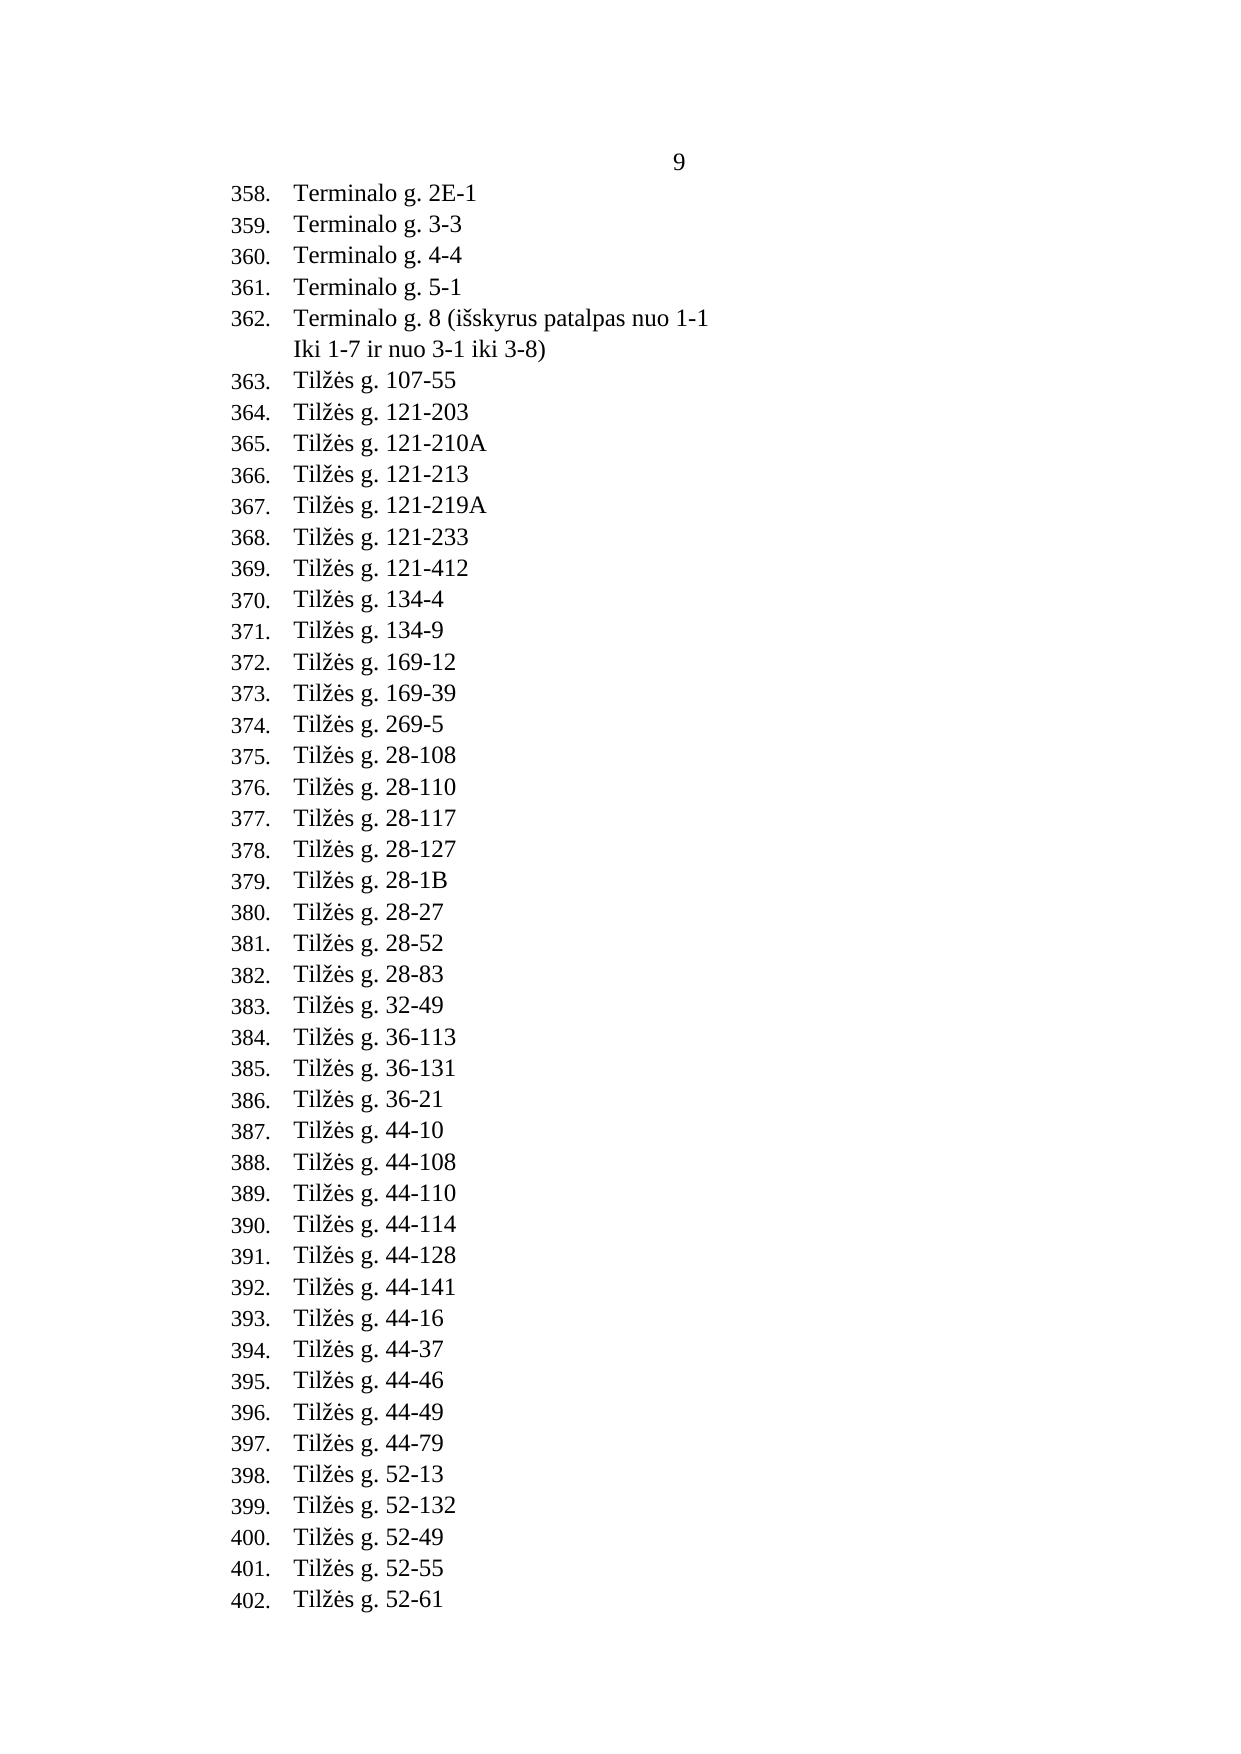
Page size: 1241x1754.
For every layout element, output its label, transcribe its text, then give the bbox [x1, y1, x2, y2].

table_cell 373. [189, 676, 282, 707]
table_cell 402. [189, 1582, 282, 1613]
table_cell Tilžės g. 28-52 [282, 926, 794, 957]
table_cell 396. [189, 1394, 282, 1426]
table_cell Tilžės g. 28-127 [282, 832, 794, 863]
table_cell Tilžės g. 44-128 [282, 1238, 794, 1269]
table_cell 380. [189, 894, 282, 926]
table_cell Tilžės g. 134-4 [282, 582, 794, 613]
table_cell Tilžės g. 121-210A [282, 426, 794, 457]
table_cell Tilžės g. 121-203 [282, 394, 794, 426]
table_cell 391. [189, 1238, 282, 1269]
table_cell Tilžės g. 121-213 [282, 457, 794, 488]
table_cell 369. [189, 551, 282, 582]
table_cell Tilžės g. 36-21 [282, 1082, 794, 1113]
table_cell 371. [189, 613, 282, 644]
table_header [794, 176, 1105, 1613]
table_cell 358. [189, 176, 282, 207]
table_cell Tilžės g. 28-108 [282, 738, 794, 769]
table_cell Tilžės g. 44-10 [282, 1113, 794, 1144]
table_cell 389. [189, 1176, 282, 1207]
table_cell 399. [189, 1488, 282, 1519]
table_cell [189, 332, 282, 363]
table_cell Terminalo g. 3-3 [282, 207, 794, 238]
table_cell Tilžės g. 44-79 [282, 1426, 794, 1457]
table_cell 385. [189, 1051, 282, 1082]
table_cell Tilžės g. 44-114 [282, 1207, 794, 1238]
table_cell 362. [189, 301, 282, 332]
table_cell 394. [189, 1332, 282, 1363]
table_cell Terminalo g. 8 (išskyrus patalpas nuo 1-1 [282, 301, 794, 332]
table_cell Iki 1-7 ir nuo 3-1 iki 3-8) [282, 332, 794, 363]
table_cell Tilžės g. 121-412 [282, 551, 794, 582]
table_header [177, 176, 189, 1613]
table_cell 398. [189, 1457, 282, 1488]
table_cell 401. [189, 1551, 282, 1582]
table_cell Tilžės g. 44-108 [282, 1144, 794, 1176]
table_cell Tilžės g. 44-110 [282, 1176, 794, 1207]
table_cell 381. [189, 926, 282, 957]
table_cell Tilžės g. 52-132 [282, 1488, 794, 1519]
table_cell Tilžės g. 121-219A [282, 488, 794, 519]
table_cell Tilžės g. 44-16 [282, 1301, 794, 1332]
table_cell 363. [189, 363, 282, 394]
table_cell Tilžės g. 28-1B [282, 863, 794, 894]
table_cell 378. [189, 832, 282, 863]
table_cell Tilžės g. 28-117 [282, 801, 794, 832]
table_cell 368. [189, 519, 282, 551]
table_cell Tilžės g. 169-12 [282, 644, 794, 676]
table_cell 372. [189, 644, 282, 676]
table_cell 397. [189, 1426, 282, 1457]
table_cell Tilžės g. 169-39 [282, 676, 794, 707]
table_cell 379. [189, 863, 282, 894]
table_cell 374. [189, 707, 282, 738]
table_cell 400. [189, 1519, 282, 1551]
table_cell 376. [189, 769, 282, 801]
table_cell Tilžės g. 36-113 [282, 1019, 794, 1051]
table_cell Tilžės g. 32-49 [282, 988, 794, 1019]
table_cell 375. [189, 738, 282, 769]
table_cell Tilžės g. 44-141 [282, 1269, 794, 1301]
table_cell Terminalo g. 2E-1 [282, 176, 794, 207]
table_cell Tilžės g. 44-37 [282, 1332, 794, 1363]
table_cell Tilžės g. 44-46 [282, 1363, 794, 1394]
table_cell Tilžės g. 52-61 [282, 1582, 794, 1613]
table_cell Terminalo g. 5-1 [282, 269, 794, 301]
table_cell 367. [189, 488, 282, 519]
table_cell Tilžės g. 52-49 [282, 1519, 794, 1551]
table_cell Tilžės g. 28-110 [282, 769, 794, 801]
table_cell 384. [189, 1019, 282, 1051]
table_cell 395. [189, 1363, 282, 1394]
table_cell 393. [189, 1301, 282, 1332]
table_cell Tilžės g. 28-83 [282, 957, 794, 988]
table_cell 392. [189, 1269, 282, 1301]
table_cell 360. [189, 238, 282, 269]
table_cell Terminalo g. 4-4 [282, 238, 794, 269]
table_cell 383. [189, 988, 282, 1019]
table_cell Tilžės g. 134-9 [282, 613, 794, 644]
table_cell Tilžės g. 52-55 [282, 1551, 794, 1582]
table_cell 359. [189, 207, 282, 238]
table_cell 386. [189, 1082, 282, 1113]
table_cell 370. [189, 582, 282, 613]
table_cell Tilžės g. 28-27 [282, 894, 794, 926]
table_cell 388. [189, 1144, 282, 1176]
table_cell 377. [189, 801, 282, 832]
table_cell 390. [189, 1207, 282, 1238]
table_cell Tilžės g. 269-5 [282, 707, 794, 738]
table_cell 366. [189, 457, 282, 488]
table_cell 387. [189, 1113, 282, 1144]
table_cell 382. [189, 957, 282, 988]
table_cell Tilžės g. 36-131 [282, 1051, 794, 1082]
table_cell 365. [189, 426, 282, 457]
table_cell Tilžės g. 44-49 [282, 1394, 794, 1426]
table_cell Tilžės g. 52-13 [282, 1457, 794, 1488]
table_cell 361. [189, 269, 282, 301]
table_cell Tilžės g. 107-55 [282, 363, 794, 394]
table_cell 364. [189, 394, 282, 426]
table_cell Tilžės g. 121-233 [282, 519, 794, 551]
